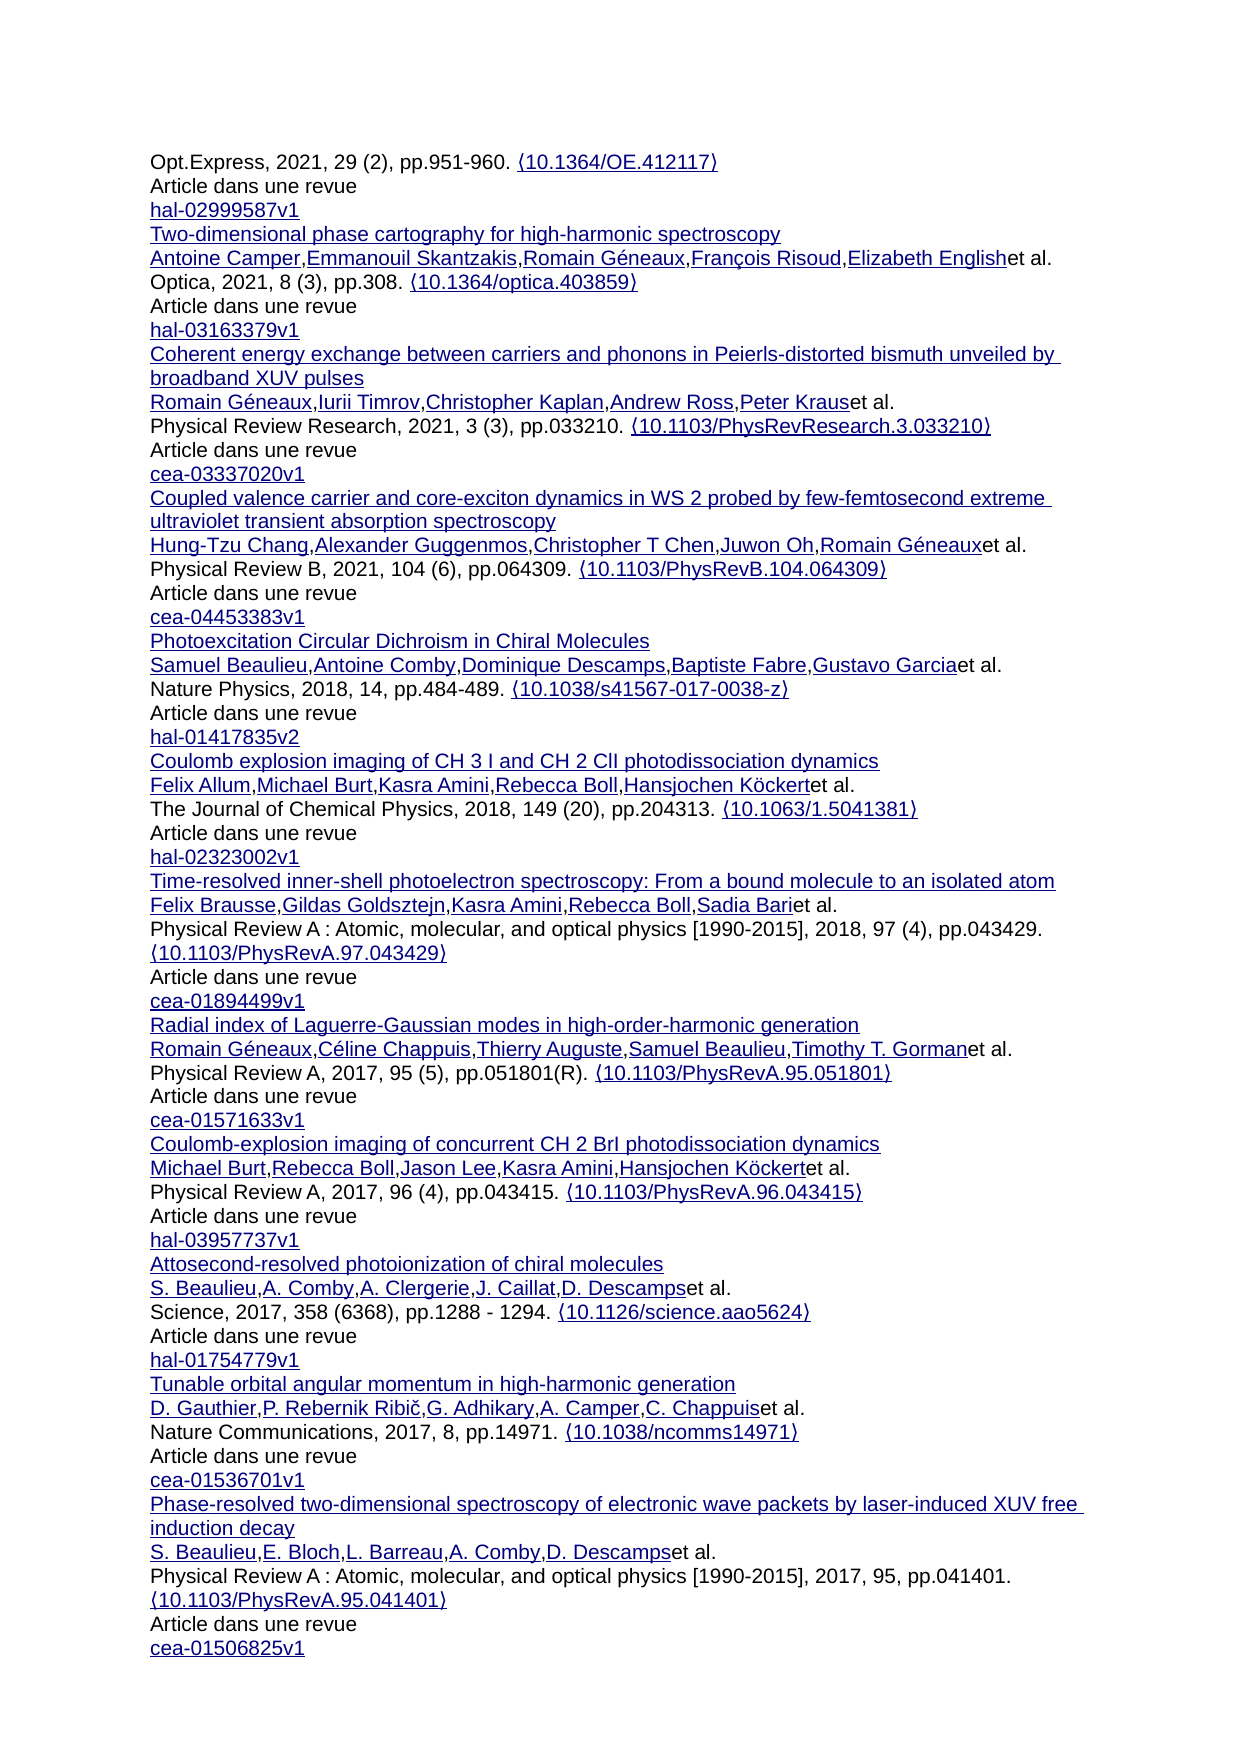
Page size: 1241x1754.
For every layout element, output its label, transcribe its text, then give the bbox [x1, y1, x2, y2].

table_cell Time-resolved inner-shell photoelectron spectroscopy: From a bound molecule to an isolated atom Felix Brausse,Gildas Goldsztejn,Kasra Amini,Rebecca Boll,Sadia Bariet al. Physical Review A : Atomic, molecular, and optical physics [1990-2015], 2018, 97 (4), pp.043429. ⟨10.1103/PhysRevA.97.043429⟩ Article dans une revue cea-01894499v1 [150, 869, 1090, 1012]
table_cell Coulomb explosion imaging of CH 3 I and CH 2 ClI photodissociation dynamics Felix Allum,Michael Burt,Kasra Amini,Rebecca Boll,Hansjochen Köckertet al. The Journal of Chemical Physics, 2018, 149 (20), pp.204313. ⟨10.1063/1.5041381⟩ Article dans une revue hal-02323002v1 [150, 749, 1090, 869]
table_cell Tunable orbital angular momentum in high-harmonic generation D. Gauthier,P. Rebernik Ribič,G. Adhikary,A. Camper,C. Chappuiset al. Nature Communications, 2017, 8, pp.14971. ⟨10.1038/ncomms14971⟩ Article dans une revue cea-01536701v1 [150, 1372, 1090, 1492]
table_cell Coupled valence carrier and core-exciton dynamics in WS 2 probed by few-femtosecond extreme ultraviolet transient absorption spectroscopy Hung-Tzu Chang,Alexander Guggenmos,Christopher T Chen,Juwon Oh,Romain Géneauxet al. Physical Review B, 2021, 104 (6), pp.064309. ⟨10.1103/PhysRevB.104.064309⟩ Article dans une revue cea-04453383v1 [150, 485, 1090, 629]
table_cell Coherent energy exchange between carriers and phonons in Peierls-distorted bismuth unveiled by broadband XUV pulses Romain Géneaux,Iurii Timrov,Christopher Kaplan,Andrew Ross,Peter Krauset al. Physical Review Research, 2021, 3 (3), pp.033210. ⟨10.1103/PhysRevResearch.3.033210⟩ Article dans une revue cea-03337020v1 [150, 342, 1090, 485]
table_cell Photoexcitation Circular Dichroism in Chiral Molecules Samuel Beaulieu,Antoine Comby,Dominique Descamps,Baptiste Fabre,Gustavo Garciaet al. Nature Physics, 2018, 14, pp.484-489. ⟨10.1038/s41567-017-0038-z⟩ Article dans une revue hal-01417835v2 [150, 629, 1090, 749]
table_cell Phase-resolved two-dimensional spectroscopy of electronic wave packets by laser-induced XUV free induction decay S. Beaulieu,E. Bloch,L. Barreau,A. Comby,D. Descampset al. Physical Review A : Atomic, molecular, and optical physics [1990-2015], 2017, 95, pp.041401. ⟨10.1103/PhysRevA.95.041401⟩ Article dans une revue cea-01506825v1 [150, 1492, 1090, 1659]
table_cell Attosecond-resolved photoionization of chiral molecules S. Beaulieu,A. Comby,A. Clergerie,J. Caillat,D. Descampset al. Science, 2017, 358 (6368), pp.1288 - 1294. ⟨10.1126/science.aao5624⟩ Article dans une revue hal-01754779v1 [150, 1252, 1090, 1372]
table_cell Two-dimensional phase cartography for high-harmonic spectroscopy Antoine Camper,Emmanouil Skantzakis,Romain Géneaux,François Risoud,Elizabeth Englishet al. Optica, 2021, 8 (3), pp.308. ⟨10.1364/optica.403859⟩ Article dans une revue hal-03163379v1 [150, 222, 1090, 342]
table_cell Radial index of Laguerre-Gaussian modes in high-order-harmonic generation Romain Géneaux,Céline Chappuis,Thierry Auguste,Samuel Beaulieu,Timothy T. Gormanet al. Physical Review A, 2017, 95 (5), pp.051801(R). ⟨10.1103/PhysRevA.95.051801⟩ Article dans une revue cea-01571633v1 [150, 1013, 1090, 1132]
table_cell Coulomb-explosion imaging of concurrent CH 2 BrI photodissociation dynamics Michael Burt,Rebecca Boll,Jason Lee,Kasra Amini,Hansjochen Köckertet al. Physical Review A, 2017, 96 (4), pp.043415. ⟨10.1103/PhysRevA.96.043415⟩ Article dans une revue hal-03957737v1 [150, 1132, 1090, 1252]
table_cell Opt.Express, 2021, 29 (2), pp.951-960. ⟨10.1364/OE.412117⟩ Article dans une revue hal-02999587v1 [150, 150, 1090, 222]
